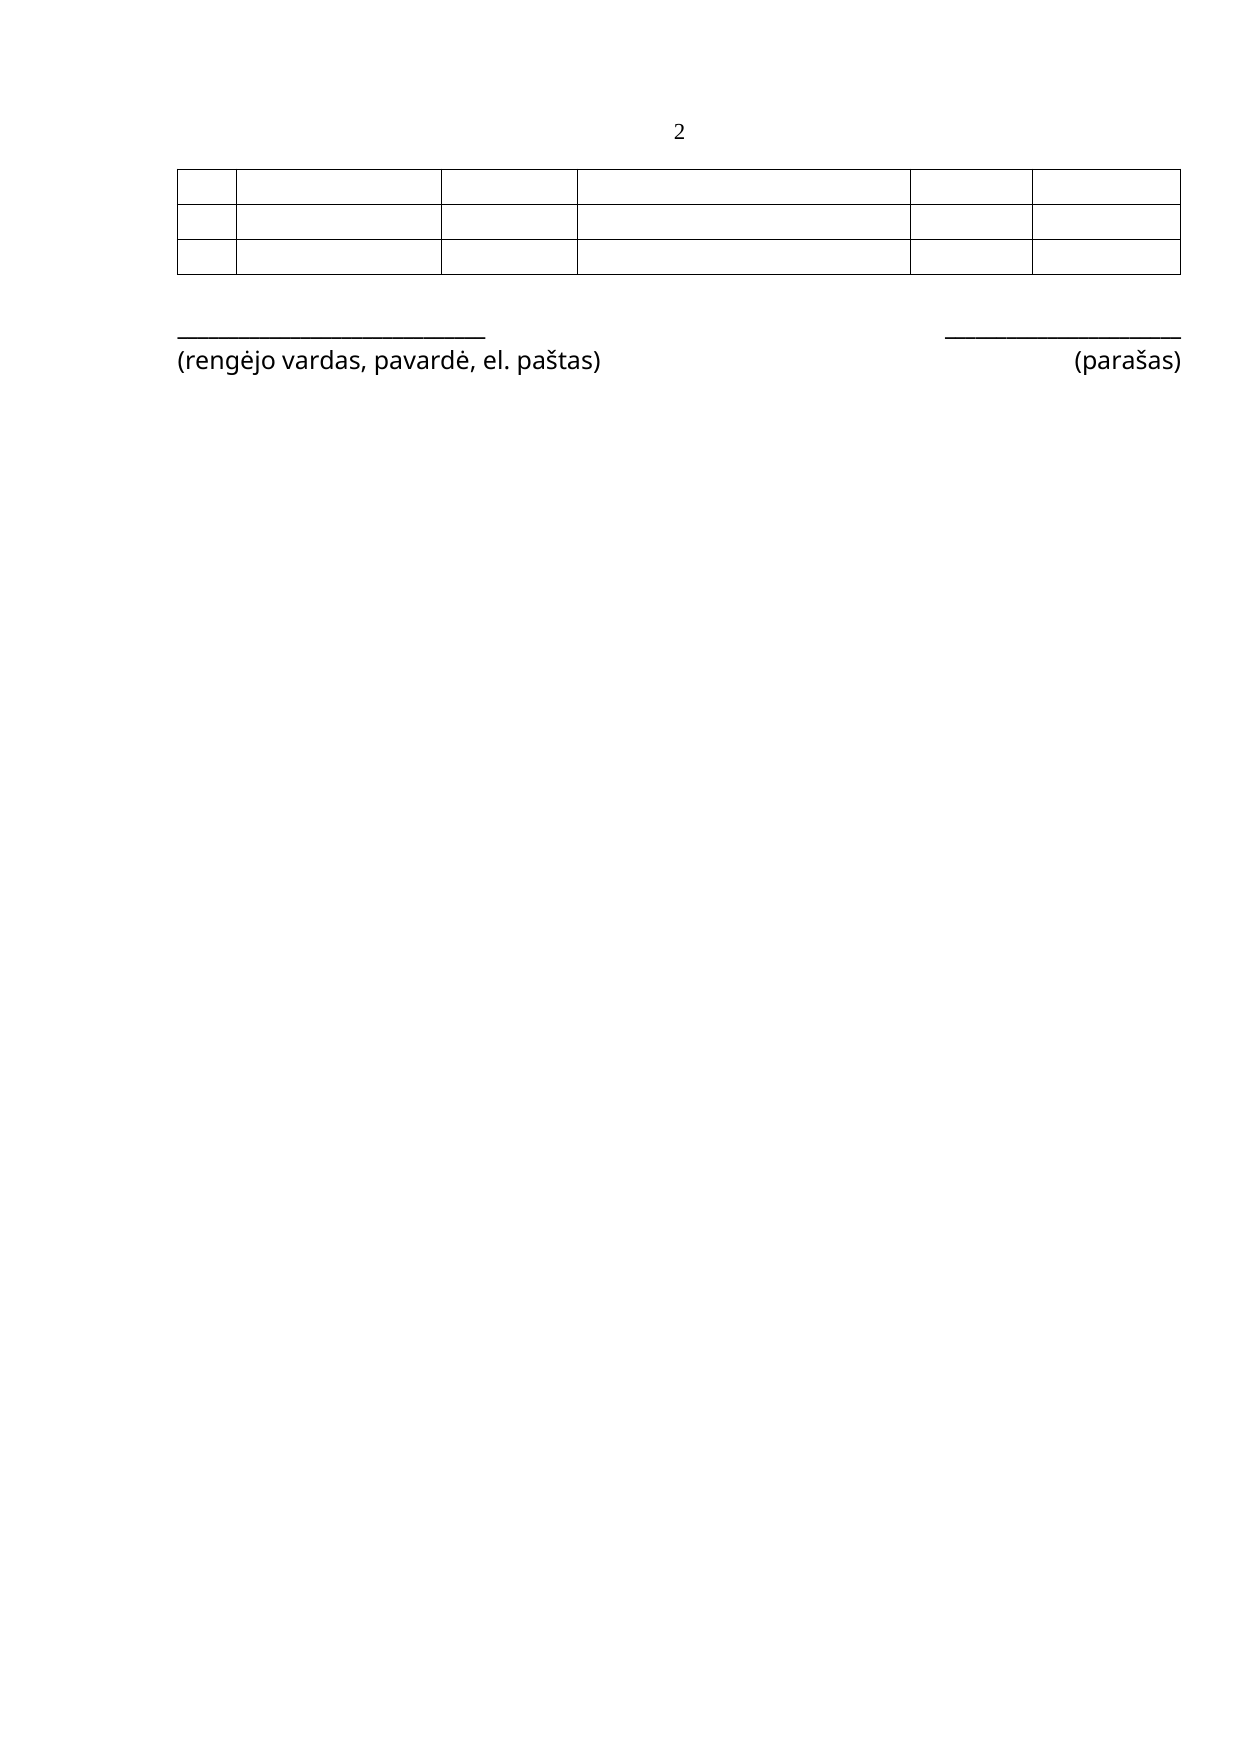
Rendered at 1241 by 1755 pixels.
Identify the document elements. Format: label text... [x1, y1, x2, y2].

table_cell [237, 170, 248, 204]
table_cell [1169, 240, 1180, 274]
table_cell [911, 240, 921, 274]
table_cell [1169, 170, 1180, 204]
table_cell [911, 170, 921, 204]
text (rengėjo vardas, pavardė, el. paštas) (parašas) [177, 343, 1181, 377]
table_cell [430, 205, 441, 239]
table_cell [178, 205, 188, 239]
table_cell [899, 170, 910, 204]
table_cell [911, 205, 921, 239]
table_cell [225, 170, 236, 204]
text ______________________________ _______________________ [177, 309, 1181, 343]
table_cell [225, 240, 236, 274]
table_cell [578, 205, 588, 239]
table_cell [578, 240, 588, 274]
table_cell [430, 240, 441, 274]
table_cell [899, 205, 910, 239]
table_cell [578, 170, 588, 204]
table_cell [442, 170, 453, 204]
table_cell [1021, 240, 1032, 274]
table_cell [1033, 240, 1044, 274]
table_cell [237, 205, 248, 239]
table_cell [899, 240, 910, 274]
table_cell [225, 205, 236, 239]
table_cell [442, 205, 453, 239]
table_cell [1021, 205, 1032, 239]
table_cell [566, 240, 577, 274]
table_cell [178, 240, 188, 274]
table_cell [1033, 205, 1044, 239]
table_cell [442, 240, 453, 274]
table_cell [566, 205, 577, 239]
table_cell [1169, 205, 1180, 239]
table_cell [1033, 170, 1044, 204]
table_cell [566, 170, 577, 204]
table_cell [237, 240, 248, 274]
table_cell [178, 170, 188, 204]
table_cell [1021, 170, 1032, 204]
table_cell [430, 170, 441, 204]
